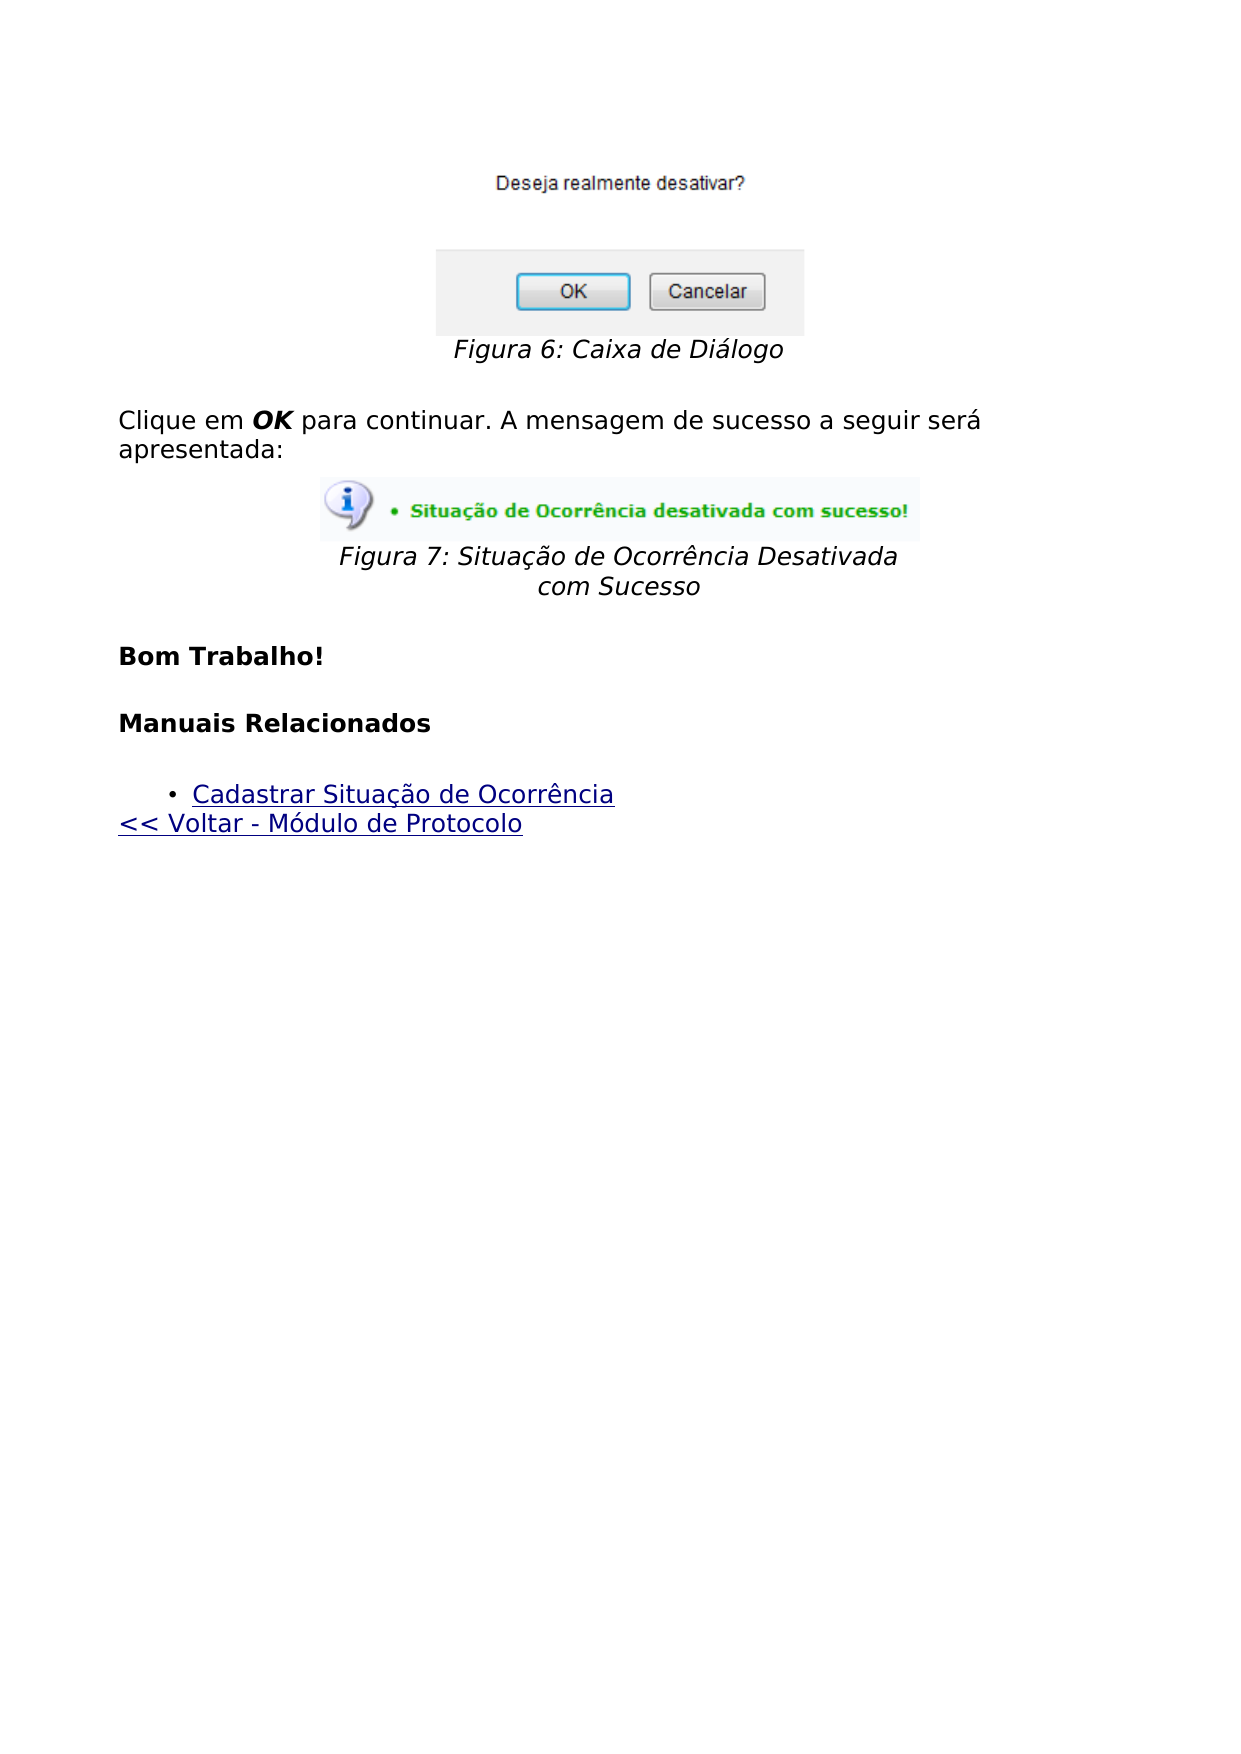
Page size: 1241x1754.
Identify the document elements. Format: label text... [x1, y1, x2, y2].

list Cadastrar Situação de Ocorrência [177, 780, 1122, 809]
text Figura 7: Situação de Ocorrência Desativada com Sucesso [320, 543, 920, 601]
text Bom Trabalho! [118, 643, 1122, 672]
text Clique em OK para continuar. A mensagem de sucesso a seguir será apresentada: [118, 406, 1122, 464]
text Figura 6: Caixa de Diálogo [436, 336, 804, 364]
picture [435, 118, 805, 336]
picture [320, 477, 920, 543]
text << Voltar - Módulo de Protocolo [118, 809, 1122, 839]
subtitle Manuais Relacionados [118, 709, 1122, 738]
